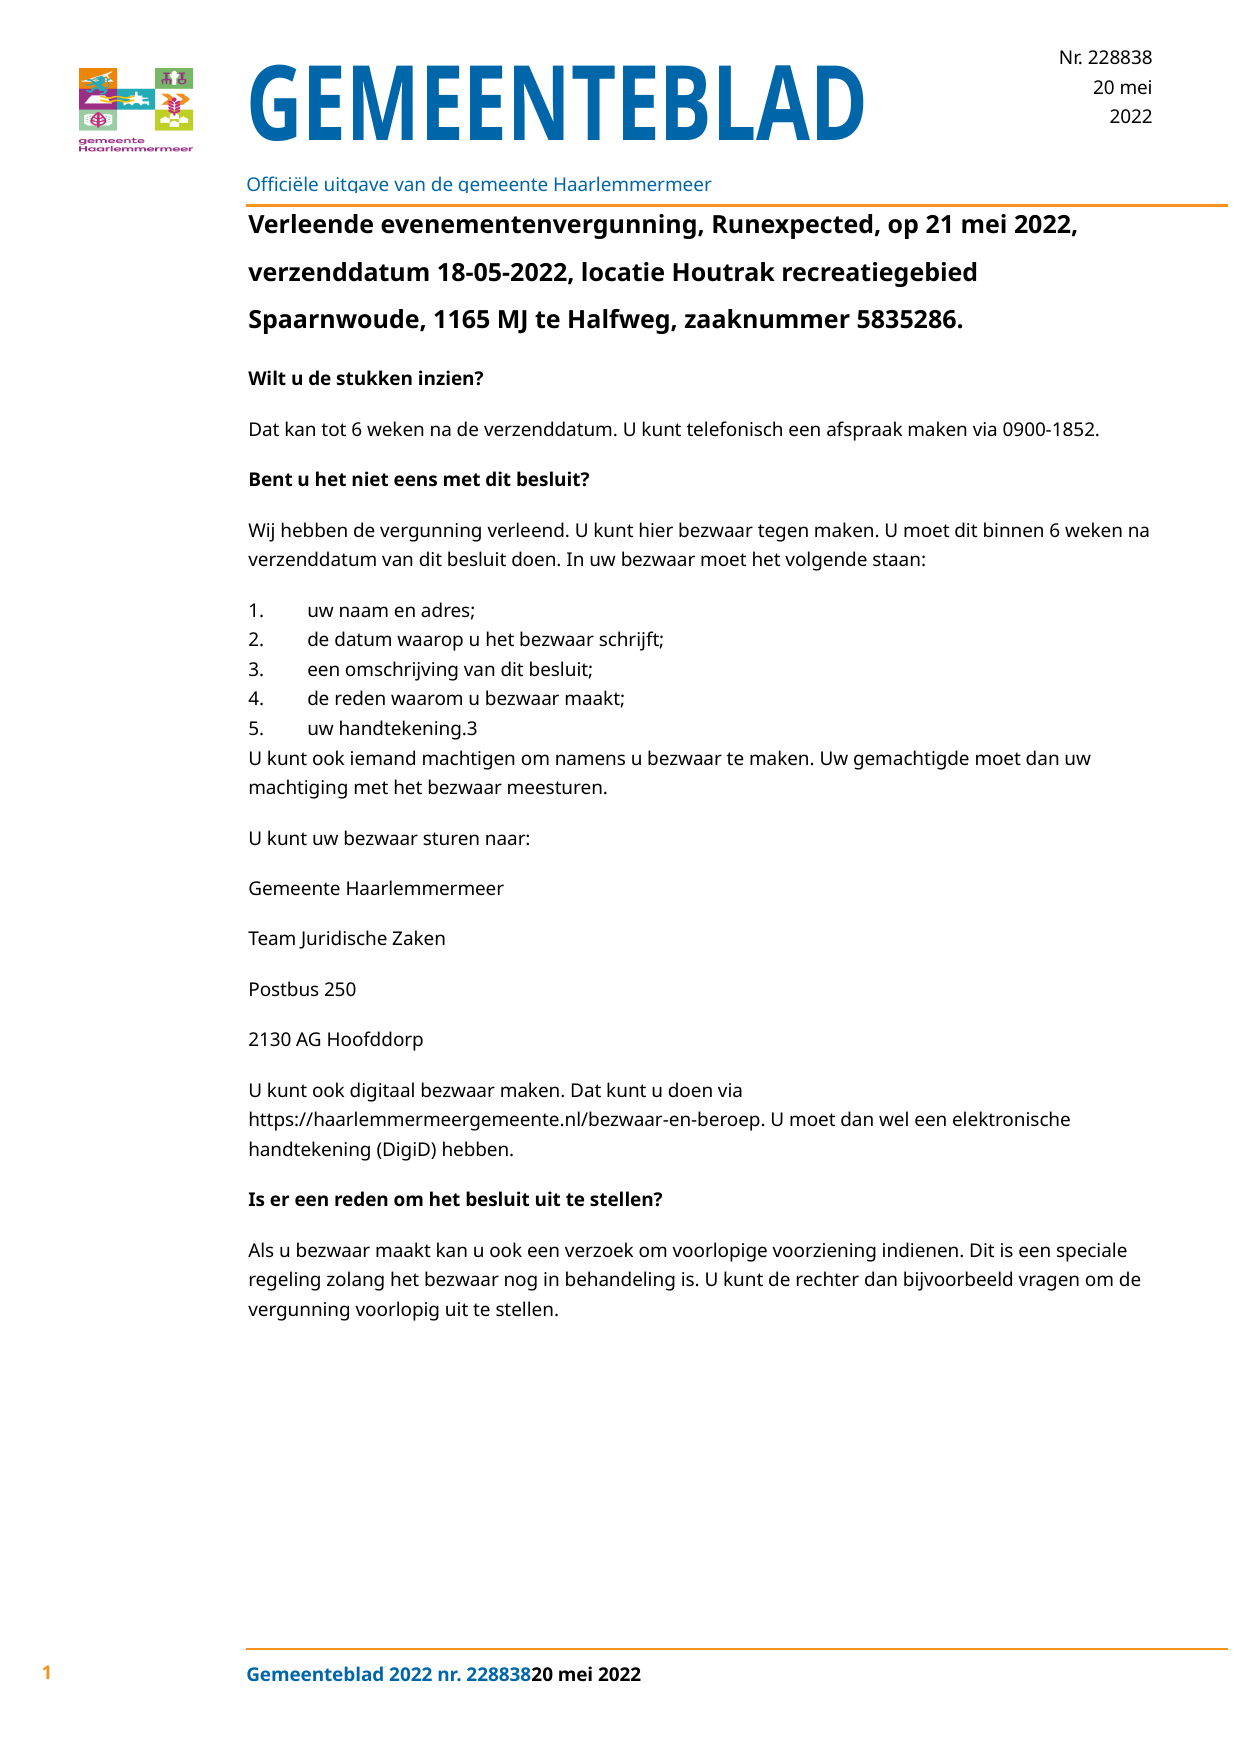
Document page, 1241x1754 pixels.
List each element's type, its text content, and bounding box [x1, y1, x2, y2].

text Wij hebben de vergunning verleend. U kunt hier bezwaar tegen maken. U moet dit binnen 6 weken na verzenddatum van dit besluit doen. In uw bezwaar moet het volgende staan: [248, 517, 1152, 572]
text U kunt ook digitaal bezwaar maken. Dat kunt u doen via https://haarlemmermeergemeente.nl/bezwaar-en-beroep. U moet dan wel een elektronische handtekening (DigiD) hebben. [248, 1077, 1152, 1162]
text Als u bezwaar maakt kan u ook een verzoek om voorlopige voorziening indienen. Dit is een speciale regeling zolang het bezwaar nog in behandeling is. U kunt de rechter dan bijvoorbeeld vragen om de vergunning voorlopig uit te stellen. [248, 1237, 1152, 1322]
text Postbus 250 [248, 976, 1152, 1002]
list uw handtekening.3 [248, 715, 1152, 741]
text Gemeente Haarlemmermeer [248, 875, 1152, 901]
text Bent u het niet eens met dit besluit? [248, 466, 1152, 492]
text Verleende evenementenvergunning, Runexpected, op 21 mei 2022, verzenddatum 18-05-2022, locatie Houtrak recreatiegebied Spaarnwoude, 1165 MJ te Halfweg, zaaknummer 5835286. [248, 207, 1152, 336]
text U kunt uw bezwaar sturen naar: [248, 825, 1152, 850]
list uw naam en adres; [248, 597, 1152, 622]
text 2130 AG Hoofddorp [248, 1026, 1152, 1052]
text Is er een reden om het besluit uit te stellen? [248, 1186, 1152, 1212]
picture [41, 47, 231, 172]
text U kunt ook iemand machtigen om namens u bezwaar te maken. Uw gemachtigde moet dan uw machtiging met het bezwaar meesturen. [248, 745, 1152, 800]
list een omschrijving van dit besluit; [248, 656, 1152, 682]
list de datum waarop u het bezwaar schrijft; [248, 626, 1152, 652]
text Dat kan tot 6 weken na de verzenddatum. U kunt telefonisch een afspraak maken via 0900-1852. [248, 416, 1152, 442]
text Team Juridische Zaken [248, 926, 1152, 951]
list de reden waarom u bezwaar maakt; [248, 686, 1152, 711]
text Wilt u de stukken inzien? [248, 366, 1152, 391]
